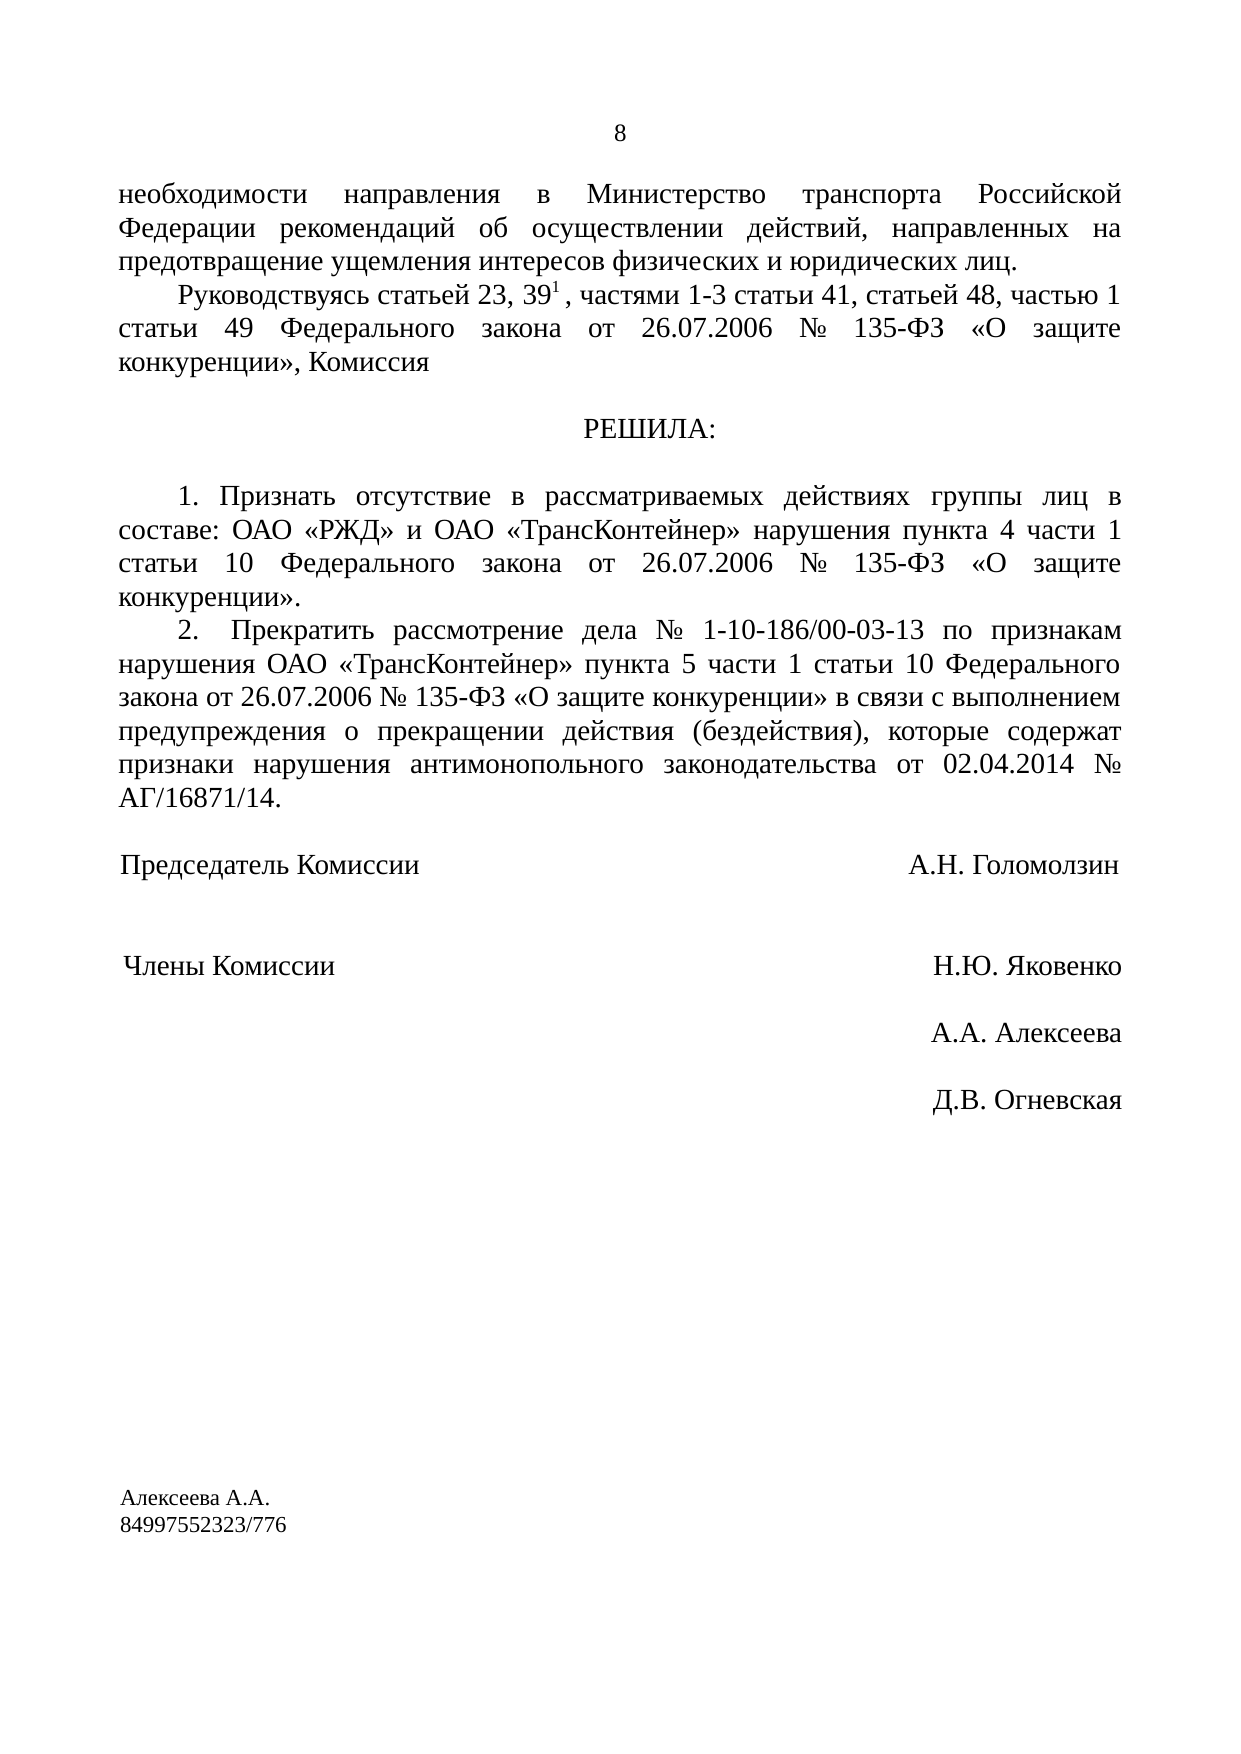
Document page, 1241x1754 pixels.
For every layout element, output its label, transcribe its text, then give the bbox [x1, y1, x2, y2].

list Прекратить рассмотрение дела № 1-10-186/00-03-13 по признакам нарушения ОАО «ТрансКонтейнер» пункта 5 части 1 статьи 10 Федерального закона от 26.07.2006 № 135-ФЗ «О защите конкуренции» в связи с выполнением предупреждения о прекращении действия (бездействия), которые содержат признаки нарушения антимонопольного законодательства от 02.04.2014 № АГ/16871/14. [118, 612, 1122, 814]
text Д.В. Огневская [118, 1082, 1122, 1116]
text Члены Комиссии Н.Ю. Яковенко [118, 948, 1122, 981]
text Руководствуясь статьей 23, 391 , частями 1-3 статьи 41, статьей 48, частью 1 статьи 49 Федерального закона от 26.07.2006 № 135-ФЗ «О защите конкуренции», Комиссия [118, 277, 1122, 378]
text 1. Признать отсутствие в рассматриваемых действиях группы лиц в составе: ОАО «РЖД» и ОАО «ТрансКонтейнер» нарушения пункта 4 части 1 статьи 10 Федерального закона от 26.07.2006 № 135-ФЗ «О защите конкуренции». [118, 478, 1122, 612]
text необходимости направления в Министерство транспорта Российской Федерации рекомендаций об осуществлении действий, направленных на предотвращение ущемления интересов физических и юридических лиц. [118, 176, 1122, 277]
text Председатель Комиссии А.Н. Голомолзин [118, 847, 1122, 881]
text РЕШИЛА: [118, 411, 1122, 445]
text 84997552323/776 [118, 1511, 1122, 1537]
text Алексеева А.А. [118, 1484, 1122, 1511]
text А.А. Алексеева [118, 1015, 1122, 1048]
